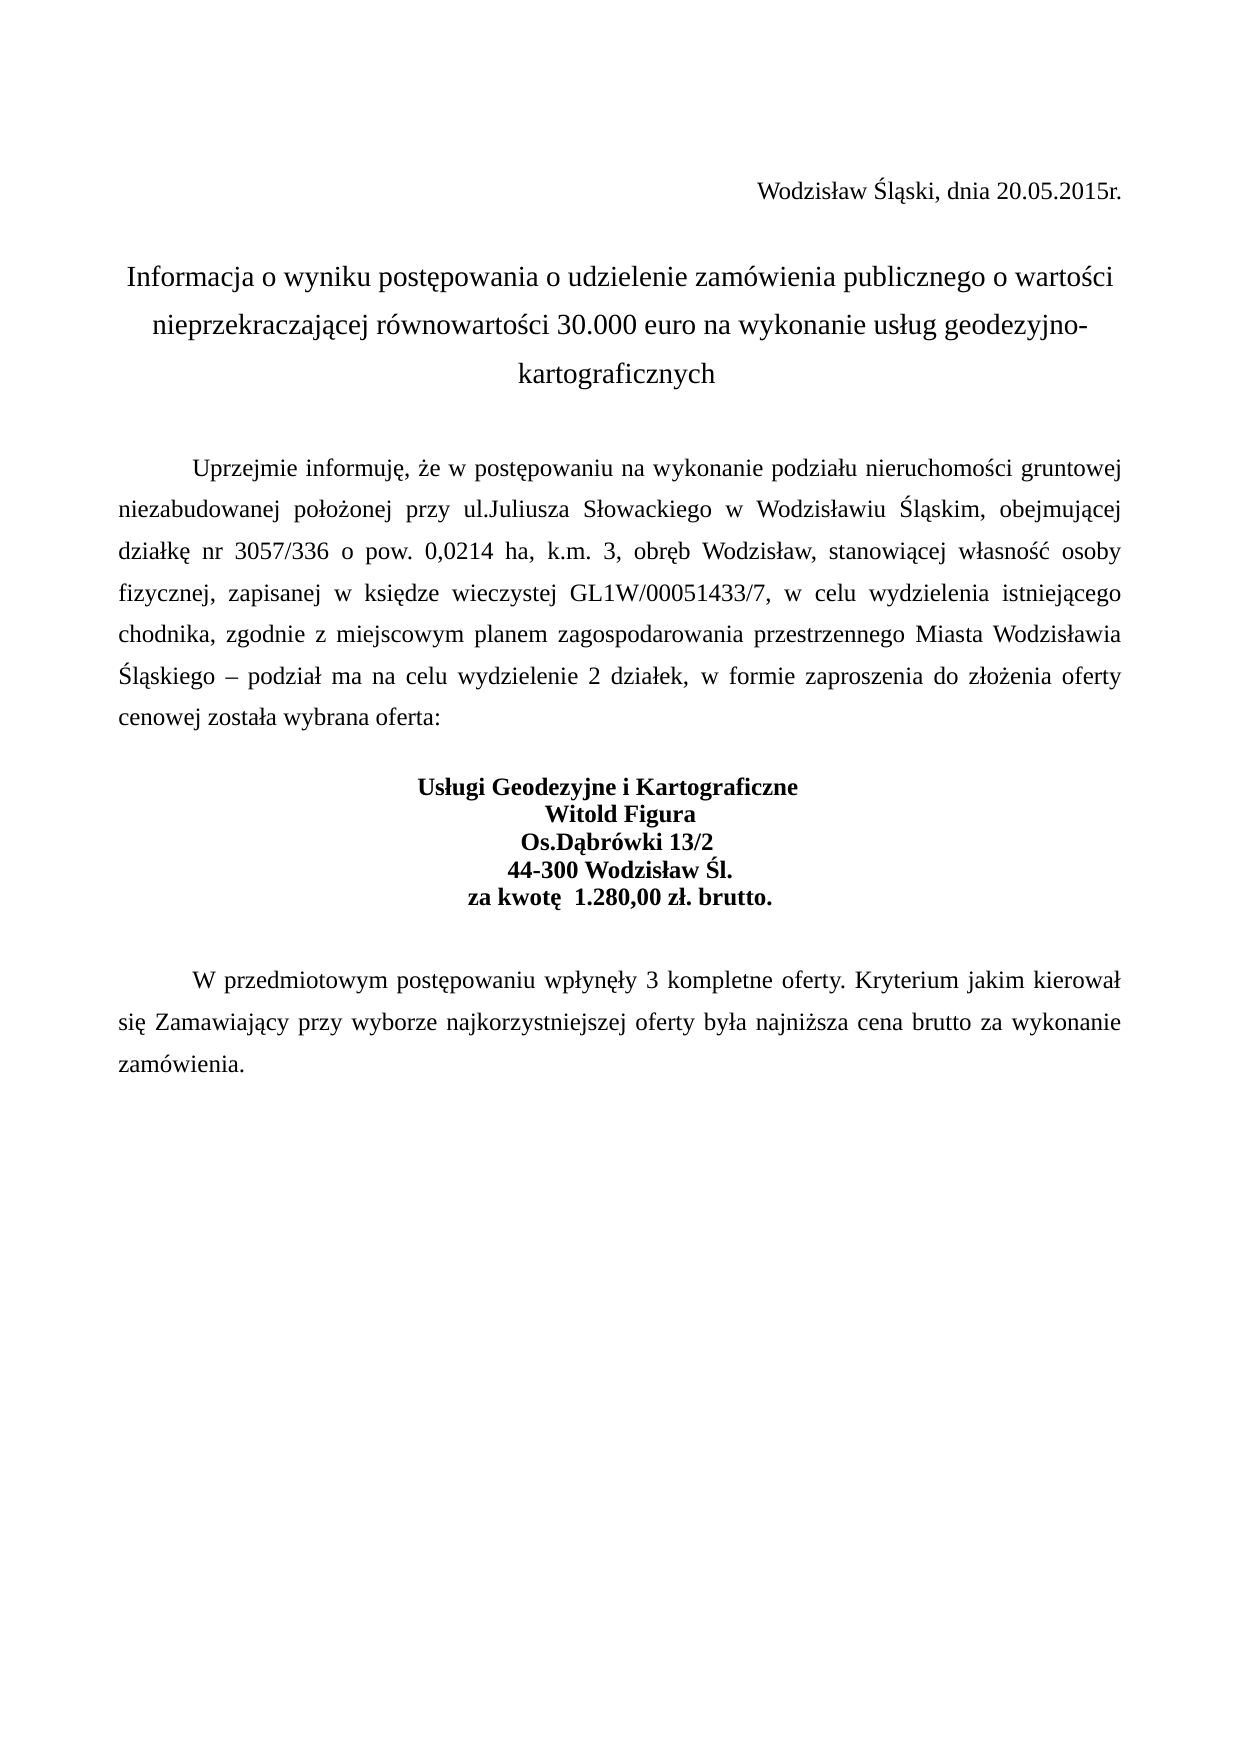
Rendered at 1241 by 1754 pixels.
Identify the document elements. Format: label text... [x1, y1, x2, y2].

text Usługi Geodezyjne i Kartograficzne [118, 773, 1122, 800]
text Os.Dąbrówki 13/2 [118, 828, 1122, 856]
text 44-300 Wodzisław Śl. [118, 856, 1122, 883]
text W przedmiotowym postępowaniu wpłynęły 3 kompletne oferty. Kryterium jakim kierował się Zamawiający przy wyborze najkorzystniejszej oferty była najniższa cena brutto za wykonanie zamówienia. [118, 967, 1122, 1077]
text Witold Figura [118, 800, 1122, 828]
text za kwotę 1.280,00 zł. brutto. [118, 883, 1122, 911]
text Informacja o wyniku postępowania o udzielenie zamówienia publicznego o wartości nieprzekraczającej równowartości 30.000 euro na wykonanie usług geodezyjno-kartograficznych [118, 260, 1122, 389]
text Wodzisław Śląski, dnia 20.05.2015r. [118, 177, 1122, 205]
text Uprzejmie informuję, że w postępowaniu na wykonanie podziału nieruchomości gruntowej niezabudowanej położonej przy ul.Juliusza Słowackiego w Wodzisławiu Śląskim, obejmującej działkę nr 3057/336 o pow. 0,0214 ha, k.m. 3, obręb Wodzisław, stanowiącej własność osoby fizycznej, zapisanej w księdze wieczystej GL1W/00051433/7, w celu wydzielenia istniejącego chodnika, zgodnie z miejscowym planem zagospodarowania przestrzennego Miasta Wodzisławia Śląskiego – podział ma na celu wydzielenie 2 działek, w formie zaproszenia do złożenia oferty cenowej została wybrana oferta: [118, 454, 1122, 731]
